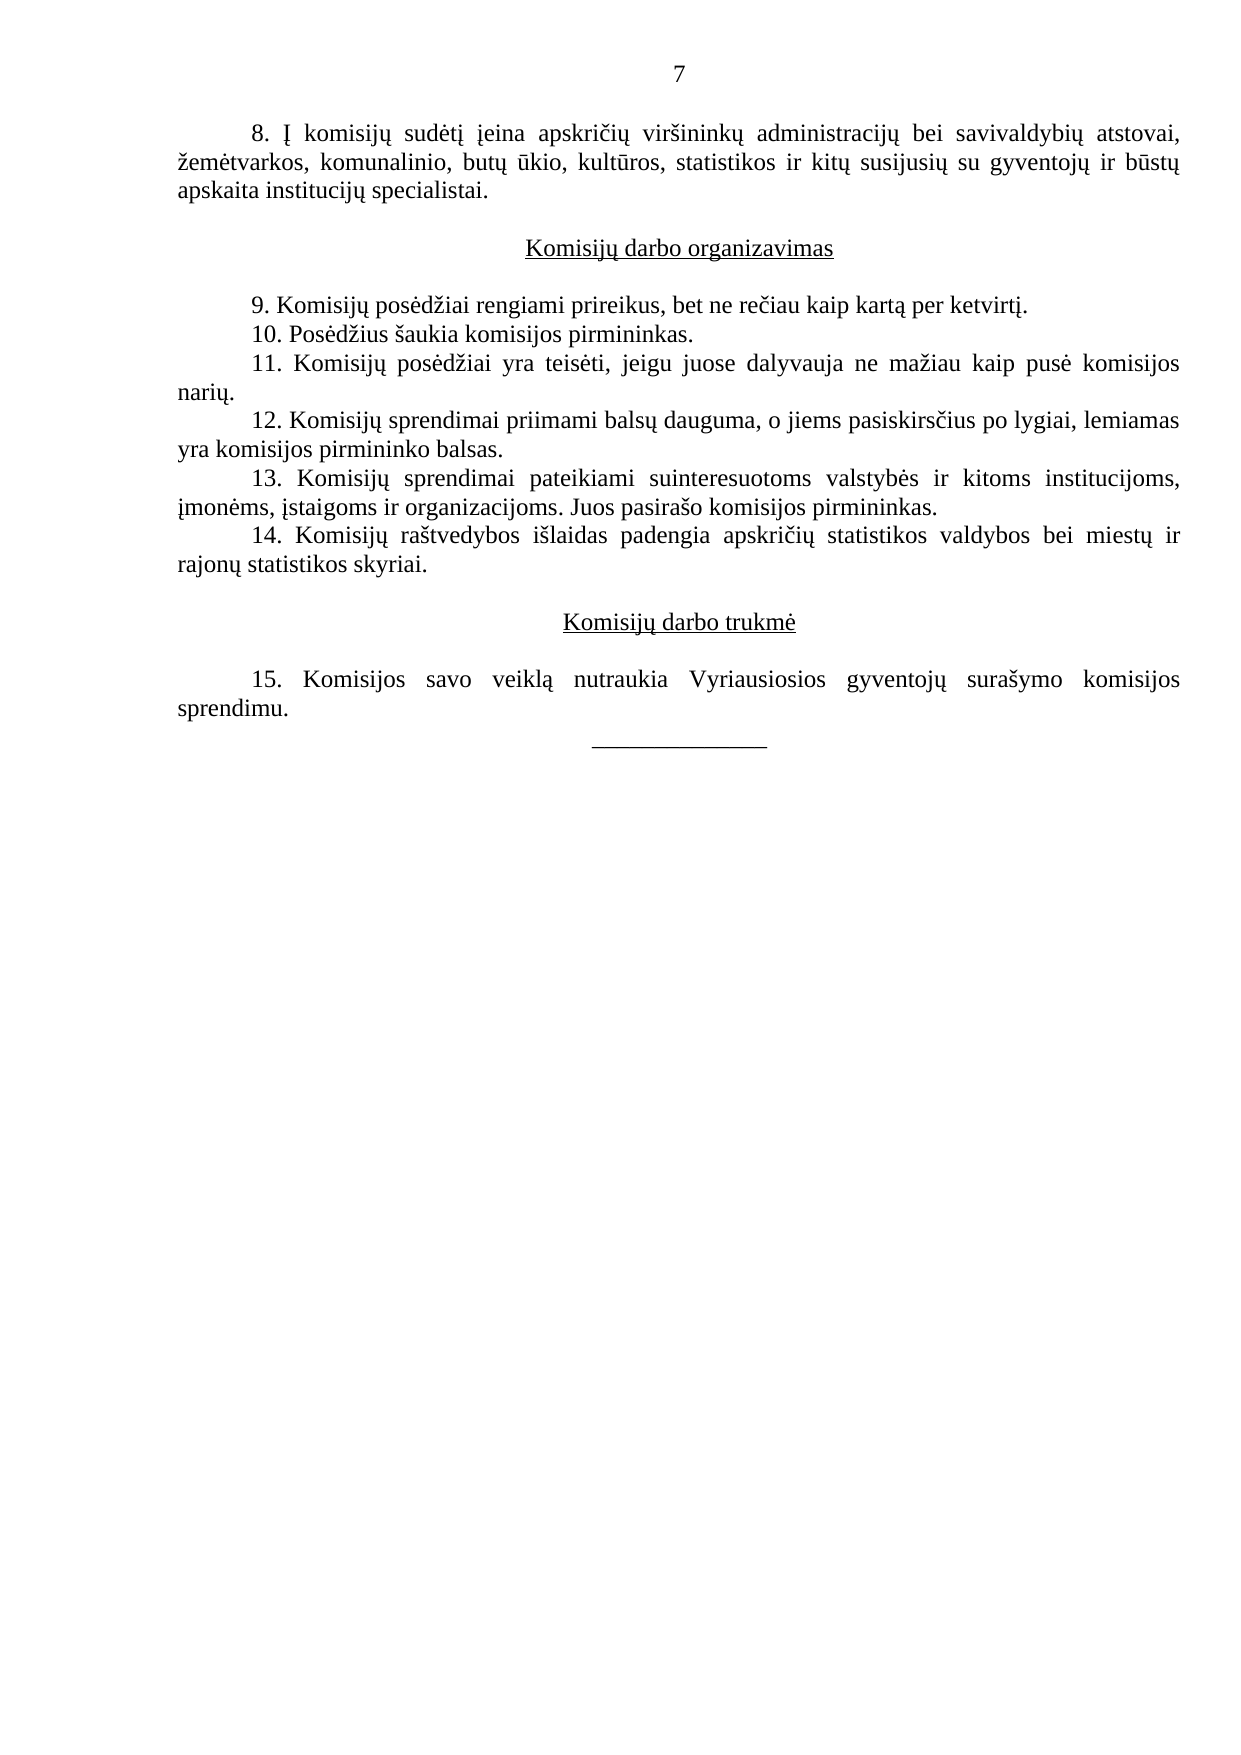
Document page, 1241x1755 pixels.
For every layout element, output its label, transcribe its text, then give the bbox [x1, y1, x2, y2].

text 13. Komisijų sprendimai pateikiami suinteresuotoms valstybės ir kitoms institucijoms, įmonėms, įstaigoms ir organizacijoms. Juos pasirašo komisijos pirmininkas. [177, 463, 1181, 521]
text Komisijų darbo trukmė [177, 607, 1181, 636]
text 11. Komisijų posėdžiai yra teisėti, jeigu juose dalyvauja ne mažiau kaip pusė komisijos narių. [177, 348, 1181, 406]
text Komisijų darbo organizavimas [177, 233, 1181, 262]
text 12. Komisijų sprendimai priimami balsų dauguma, o jiems pasiskirsčius po lygiai, lemiamas yra komisijos pirmininko balsas. [177, 406, 1181, 463]
text ______________ [177, 722, 1181, 751]
text 10. Posėdžius šaukia komisijos pirmininkas. [177, 319, 1181, 348]
text 8. Į komisijų sudėtį įeina apskričių viršininkų administracijų bei savivaldybių atstovai, žemėtvarkos, komunalinio, butų ūkio, kultūros, statistikos ir kitų susijusių su gyventojų ir būstų apskaita institucijų specialistai. [177, 118, 1181, 204]
text 15. Komisijos savo veiklą nutraukia Vyriausiosios gyventojų surašymo komisijos sprendimu. [177, 664, 1181, 722]
text 14. Komisijų raštvedybos išlaidas padengia apskričių statistikos valdybos bei miestų ir rajonų statistikos skyriai. [177, 521, 1181, 578]
text 9. Komisijų posėdžiai rengiami prireikus, bet ne rečiau kaip kartą per ketvirtį. [177, 291, 1181, 319]
